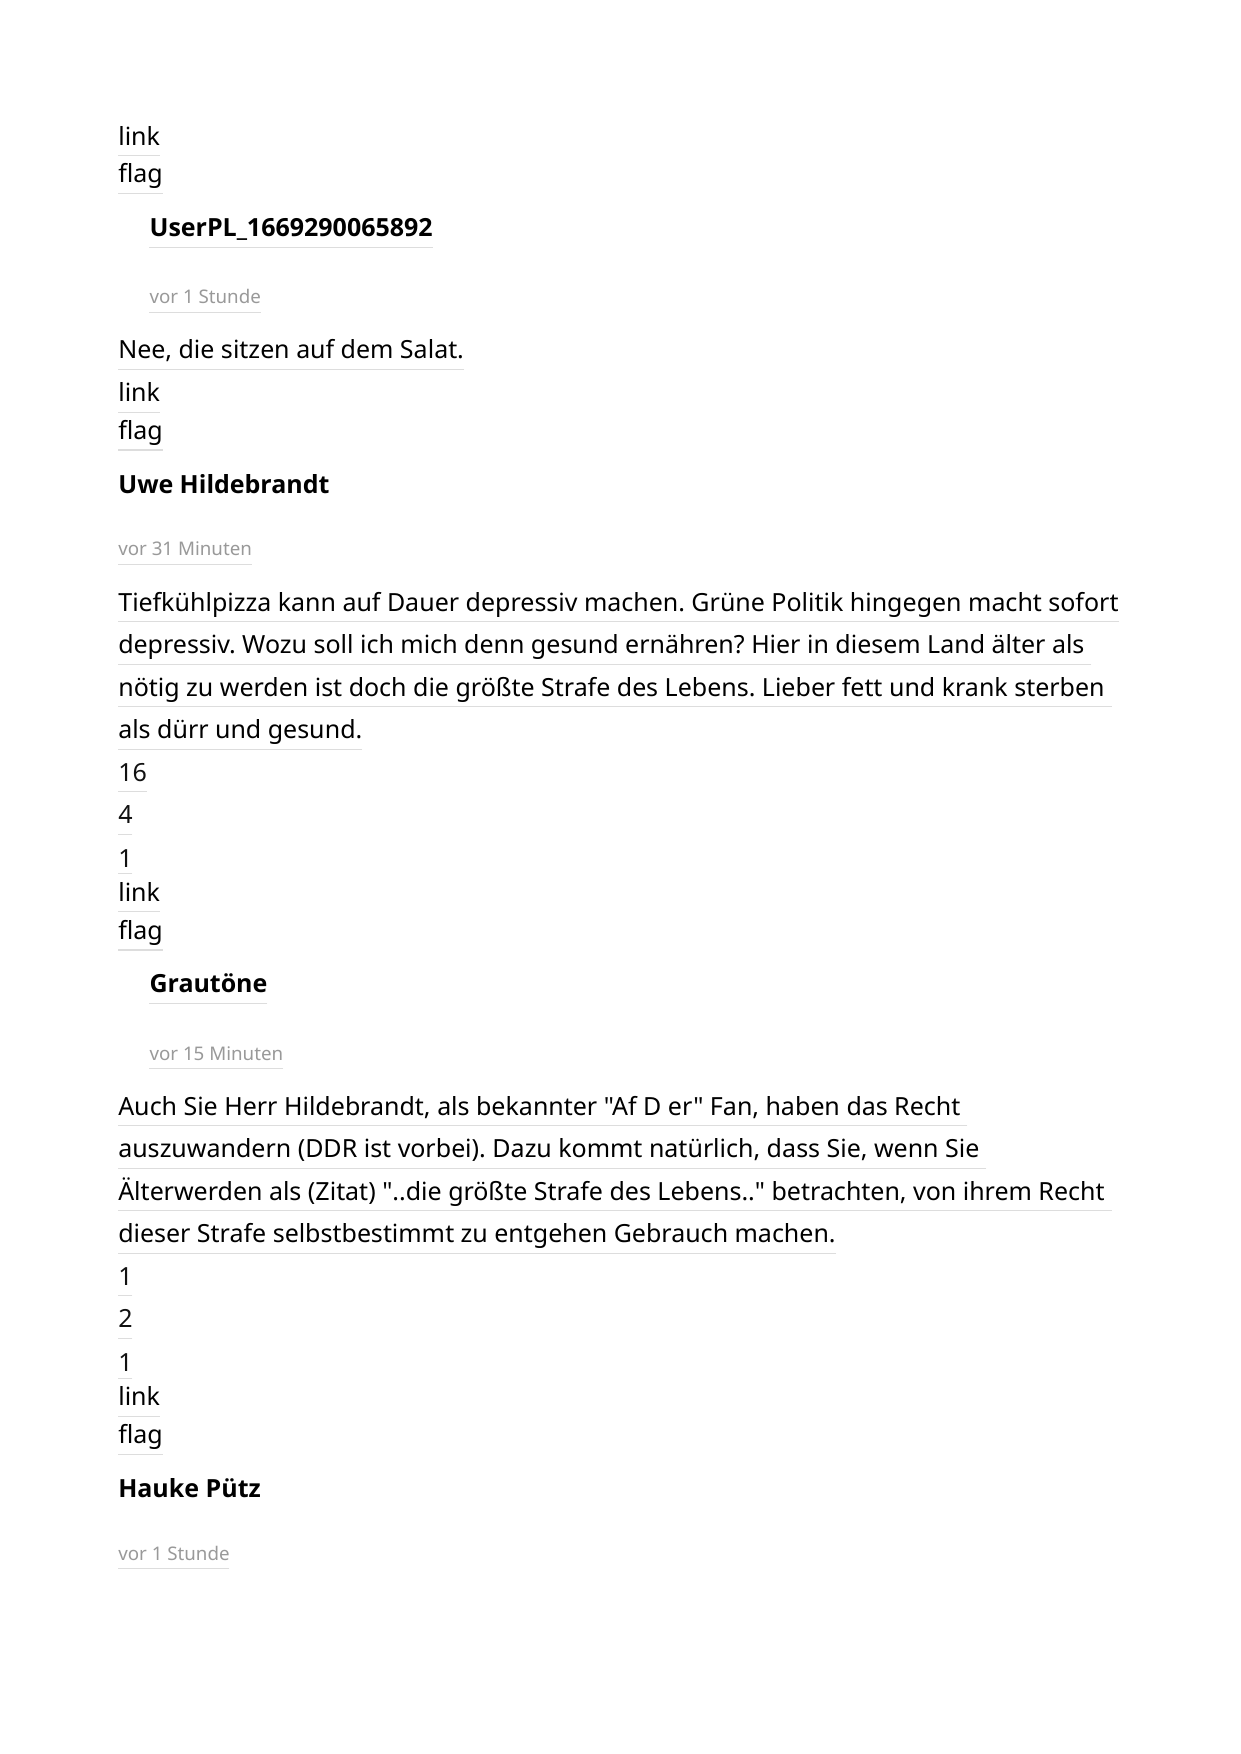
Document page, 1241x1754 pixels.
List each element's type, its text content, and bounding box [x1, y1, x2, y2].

text 1 [118, 839, 1122, 874]
text Nee, die sitzen auf dem Salat. [118, 332, 1122, 370]
text 1 [118, 1258, 1122, 1296]
text vor 31 Minuten [118, 536, 1117, 565]
text Uwe Hildebrandt [118, 466, 1122, 500]
text flag [118, 156, 1122, 194]
text vor 1 Stunde [149, 283, 1117, 313]
text vor 15 Minuten [149, 1040, 1117, 1069]
text link [118, 874, 1122, 912]
text Hauke Pütz [118, 1470, 1122, 1504]
text flag [118, 912, 1122, 951]
text UserPL_1669290065892 [149, 210, 1122, 248]
text 2 [118, 1301, 1122, 1339]
text Auch Sie Herr Hildebrandt, als bekannter "Af D er" Fan, haben das Recht auszuwandern (DDR ist vorbei). Dazu kommt natürlich, dass Sie, wenn Sie Älterwerden als (Zitat) "..die größte Strafe des Lebens.." betrachten, von ihrem Recht dieser Strafe selbstbestimmt zu entgehen Gebrauch machen. [118, 1088, 1122, 1254]
text Grautöne [149, 966, 1122, 1004]
text vor 1 Stunde [118, 1540, 1117, 1569]
text flag [118, 1417, 1122, 1455]
text 16 [118, 754, 1122, 792]
text flag [118, 413, 1122, 451]
text link [118, 374, 1122, 413]
text 4 [118, 797, 1122, 835]
text Tiefkühlpizza kann auf Dauer depressiv machen. Grüne Politik hingegen macht sofort depressiv. Wozu soll ich mich denn gesund ernähren? Hier in diesem Land älter als nötig zu werden ist doch die größte Strafe des Lebens. Lieber fett und krank sterben als dürr und gesund. [118, 584, 1122, 750]
text 1 [118, 1343, 1122, 1379]
text link [118, 118, 1122, 156]
text link [118, 1379, 1122, 1417]
